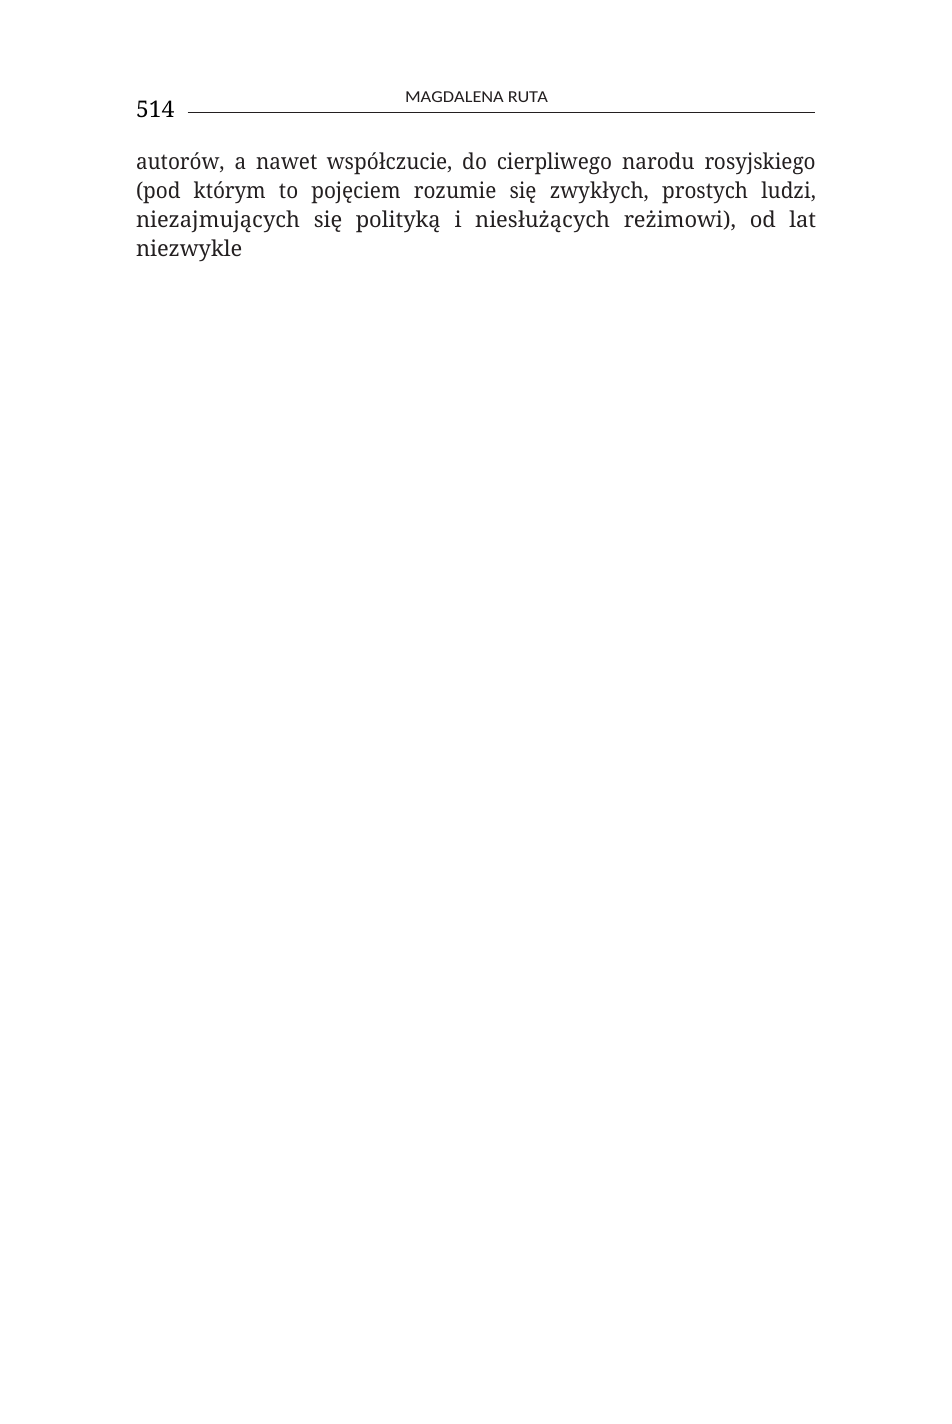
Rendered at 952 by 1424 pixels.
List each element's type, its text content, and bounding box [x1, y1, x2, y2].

text autorów, a nawet współczucie, do cierpliwego narodu rosyjskiego (pod którym to pojęciem rozumie się zwykłych, prostych ludzi, niezajmujących się polityką i niesłużących reżimowi), od lat niezwykle [136, 146, 816, 263]
